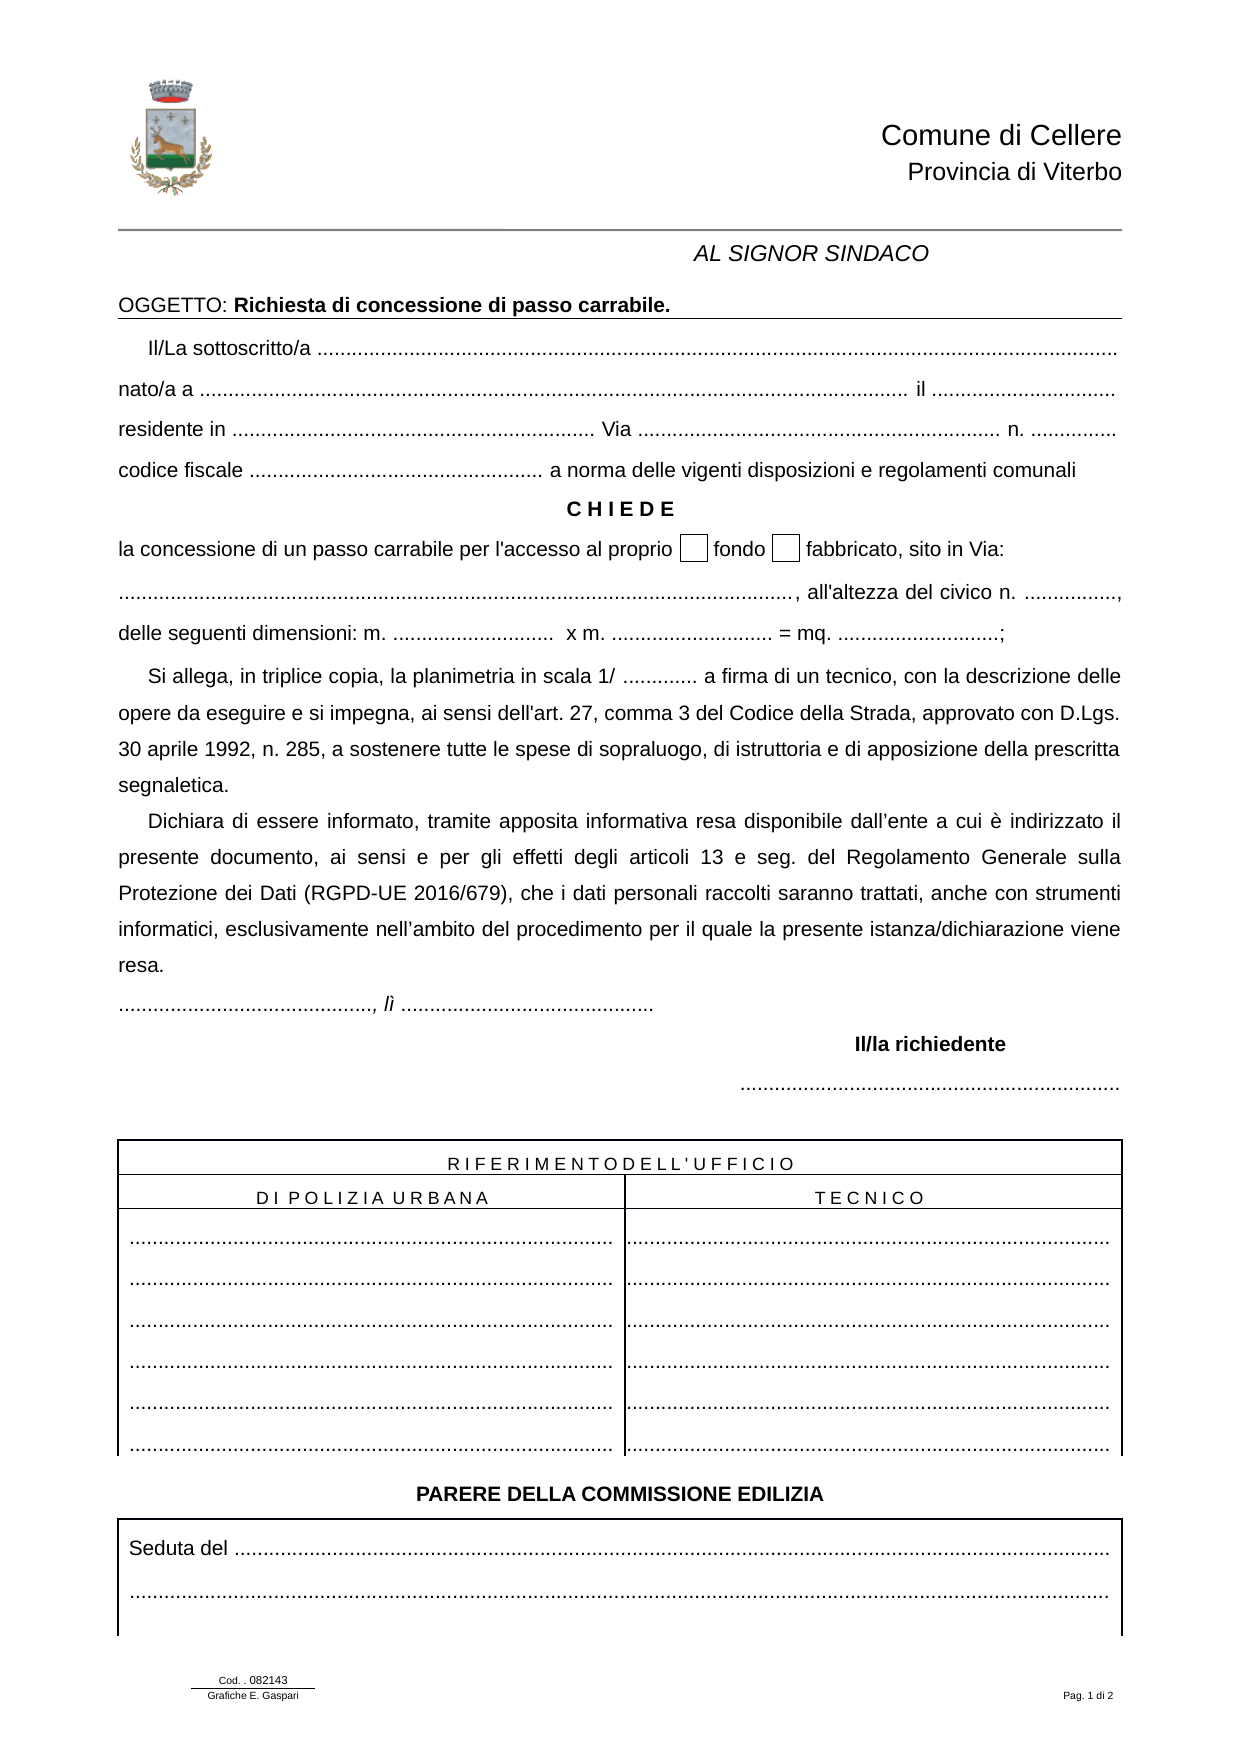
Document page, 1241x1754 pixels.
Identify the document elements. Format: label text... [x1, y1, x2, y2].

table_cell .................................................................................... [119, 1415, 624, 1456]
table_header R I F E R I M E N T O D E L L ' U F F I C I O [119, 1141, 1121, 1174]
text Il/la richiedente [738, 1032, 1122, 1056]
text AL SIGNOR SINDACO [694, 240, 1122, 266]
table_cell .................................................................................... [119, 1291, 624, 1332]
text OGGETTO: Richiesta di concessione di passo carrabile. [118, 292, 1122, 318]
text Il/La sottoscritto/a ........................................................................................................................................... nato/a a ........................................................................................................................... il ................................ residente in ............................................................... Via ............................................................... n. ............... codice fiscale ................................................... a norma delle vigenti disposizioni e regolamenti comunali [118, 332, 1122, 483]
table_cell .................................................................................... [626, 1333, 1121, 1374]
text Si allega, in triplice copia, la planimetria in scala 1/ ............. a firma di un tecnico, con la descrizione delle opere da eseguire e si impegna, ai sensi dell'art. 27, comma 3 del Codice della Strada, approvato con D.Lgs. 30 aprile 1992, n. 285, a sostenere tutte le spese di sopraluogo, di istruttoria e di apposizione della prescritta segnaletica. [118, 660, 1122, 797]
table_cell .................................................................................... [626, 1250, 1121, 1291]
subtitle PARERE DELLA COMMISSIONE EDILIZIA [118, 1481, 1122, 1505]
table_cell D I P O L I Z I A U R B A N A [119, 1175, 624, 1208]
table_cell .................................................................................... [119, 1374, 624, 1415]
subtitle C H I E D E [118, 497, 1122, 521]
text ....................................................................................................................., all'altezza del civico n. ................, delle seguenti dimensioni: m. ............................ x m. ............................ = mq. ............................; [118, 576, 1122, 646]
table_cell .................................................................................... [119, 1250, 624, 1291]
table_cell .................................................................................... [626, 1291, 1121, 1332]
text Provincia di Viterbo [224, 157, 1122, 185]
text .................................................................. [738, 1067, 1122, 1096]
table_cell .................................................................................... [626, 1415, 1121, 1456]
table_cell .................................................................................... [626, 1374, 1121, 1415]
text ............................................, lì ............................................ [118, 988, 1122, 1017]
table_cell .................................................................................... [119, 1333, 624, 1374]
picture [122, 72, 224, 203]
table_cell .................................................................................... [626, 1209, 1121, 1250]
table_header Seduta del ........................................................................................................................................................ .......................................................................................................................................................................... [119, 1520, 1121, 1636]
table_cell .................................................................................... [119, 1209, 624, 1250]
text Comune di Cellere [224, 118, 1122, 152]
text Dichiara di essere informato, tramite apposita informativa resa disponibile dall’ente a cui è indirizzato il presente documento, ai sensi e per gli effetti degli articoli 13 e seg. del Regolamento Generale sulla Protezione dei Dati (RGPD-UE 2016/679), che i dati personali raccolti saranno trattati, anche con strumenti informatici, esclusivamente nell’ambito del procedimento per il quale la presente istanza/dichiarazione viene resa. [118, 809, 1122, 976]
table_cell T E C N I C O [626, 1175, 1121, 1208]
text la concessione di un passo carrabile per l'accesso al proprio fondo fabbricato, sito in Via: [118, 533, 1122, 562]
